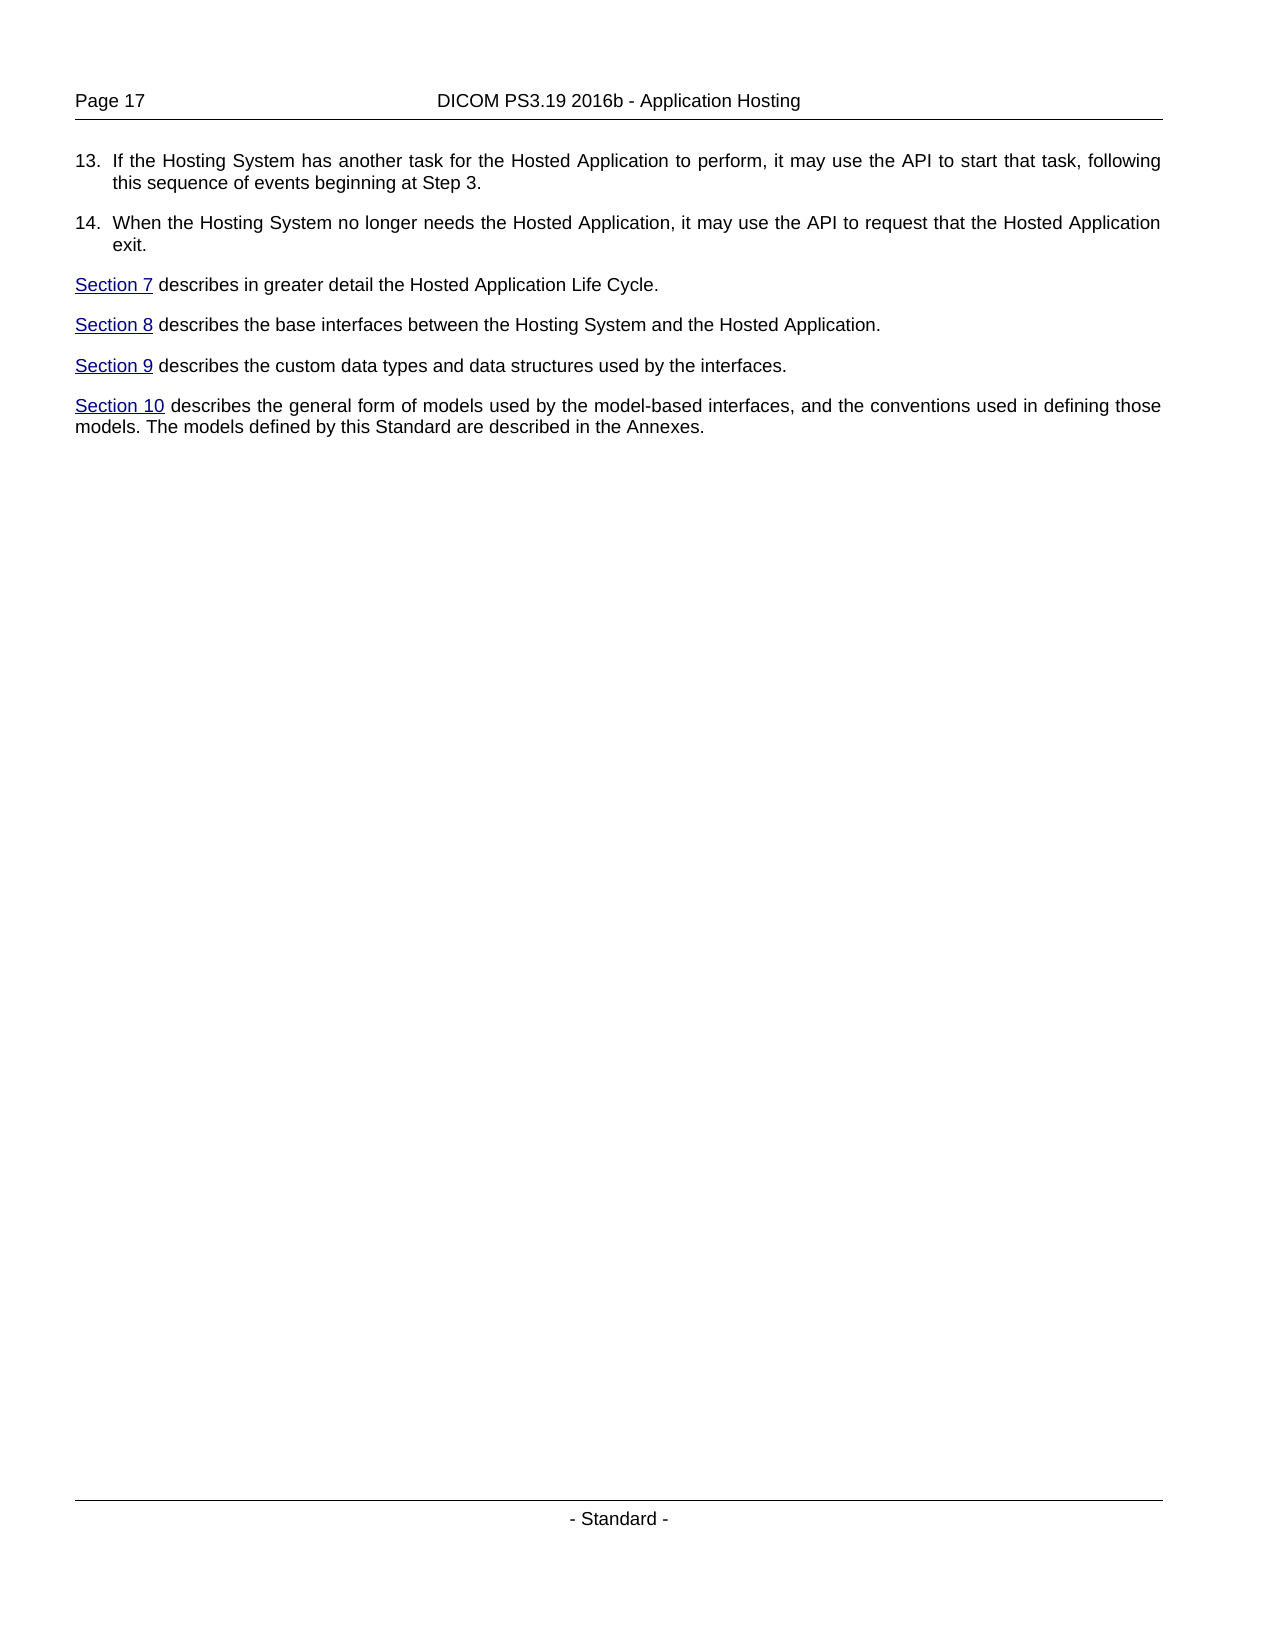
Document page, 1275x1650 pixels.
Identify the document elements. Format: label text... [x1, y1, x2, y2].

text Section 10 describes the general form of models used by the model-based interfaces, and the conventions used in defining those models. The models defined by this Standard are described in the Annexes. [75, 395, 1162, 438]
list When the Hosting System no longer needs the Hosted Application, it may use the API to request that the Hosted Application exit. [75, 212, 1162, 255]
list If the Hosting System has another task for the Hosted Application to perform, it may use the API to start that task, following this sequence of events beginning at Step 3. [75, 150, 1162, 193]
text Section 7 describes in greater detail the Hosted Application Life Cycle. [75, 274, 1162, 295]
text Section 9 describes the custom data types and data structures used by the interfaces. [75, 354, 1162, 376]
text Section 8 describes the base interfaces between the Hosting System and the Hosted Application. [75, 314, 1162, 336]
